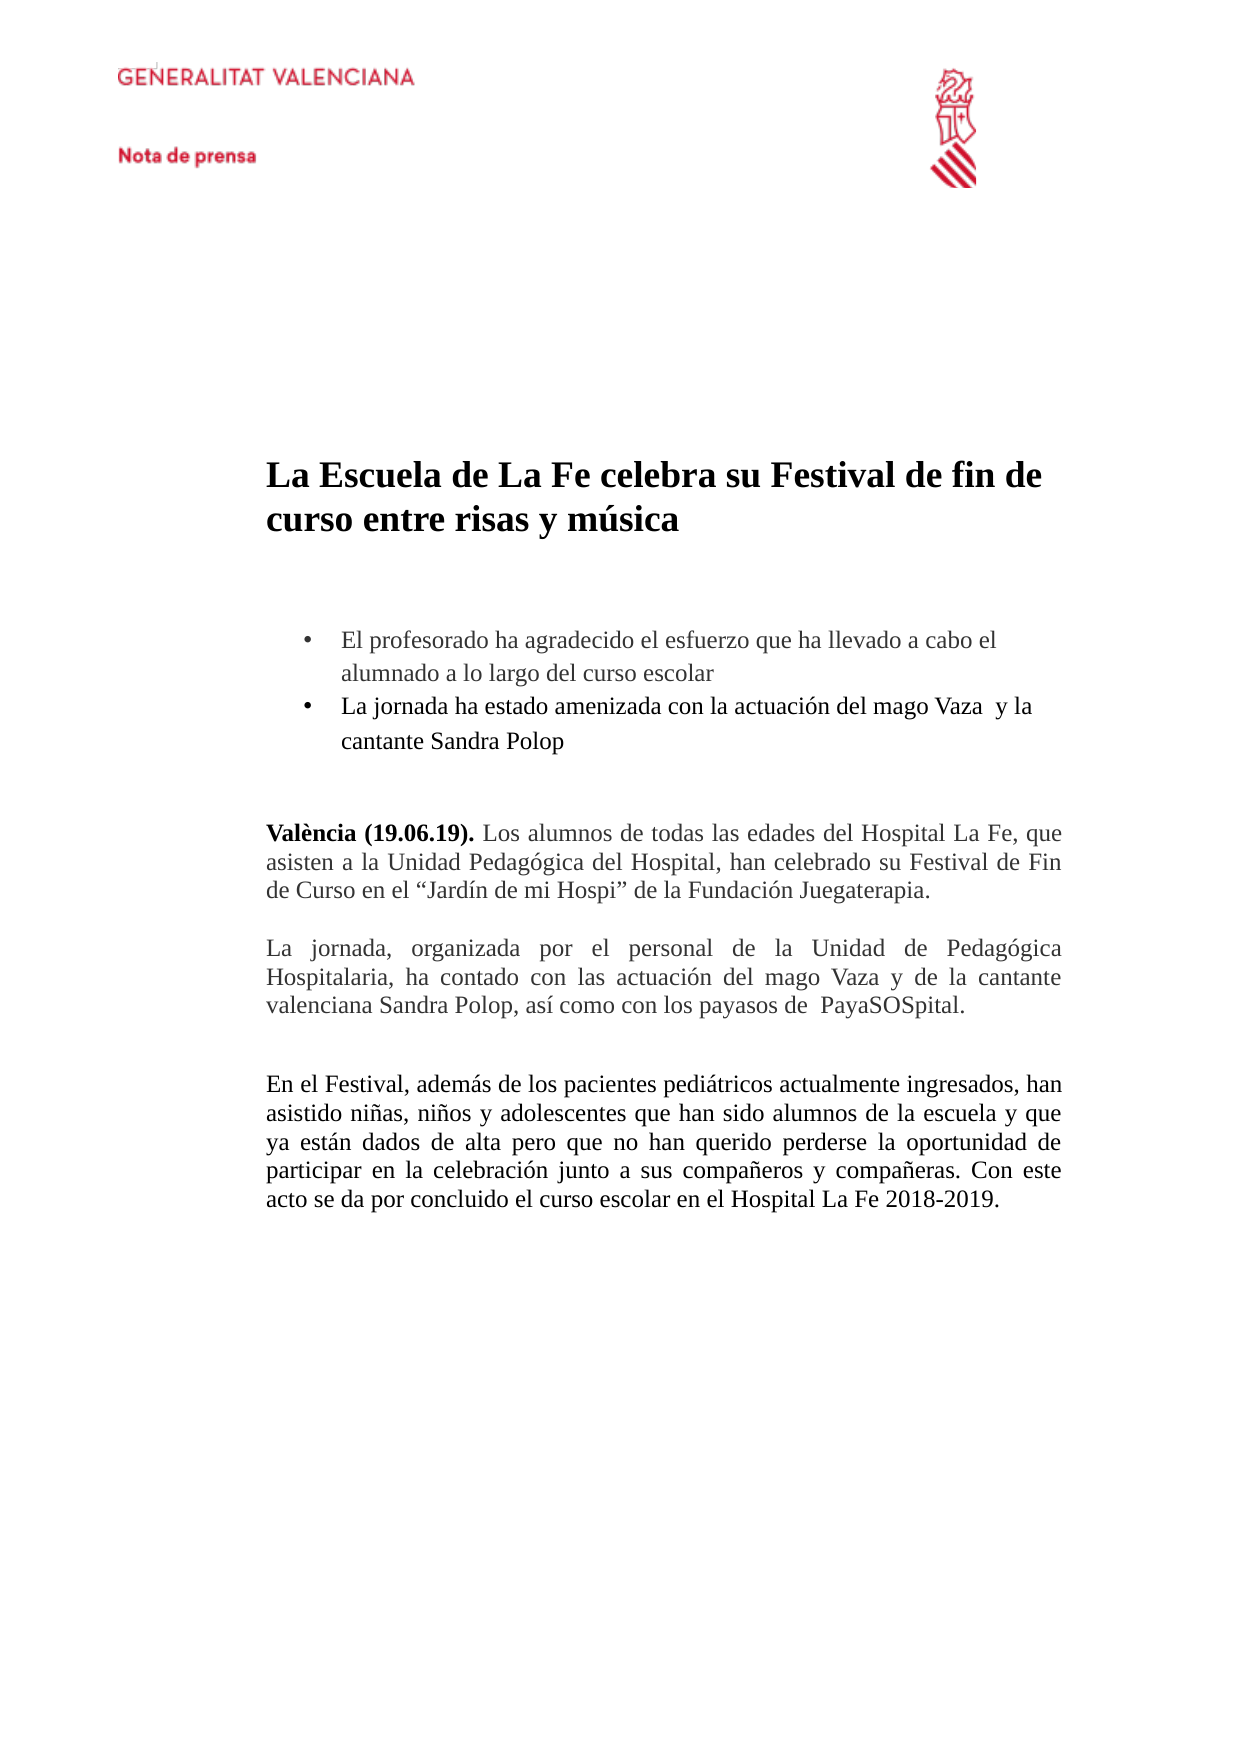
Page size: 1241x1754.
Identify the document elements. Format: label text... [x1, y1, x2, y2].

text La jornada, organizada por el personal de la Unidad de Pedagógica Hospitalaria, ha contado con las actuación del mago Vaza y de la cantante valenciana Sandra Polop, así como con los payasos de PayaSOSpital. [266, 933, 1063, 1019]
text València (19.06.19). Los alumnos de todas las edades del Hospital La Fe, que asisten a la Unidad Pedagógica del Hospital, han celebrado su Festival de Fin de Curso en el “Jardín de mi Hospi” de la Fundación Juegaterapia. [266, 818, 1063, 904]
list La jornada ha estado amenizada con la actuación del mago Vaza y la cantante Sandra Polop [303, 691, 1063, 754]
text En el Festival, además de los pacientes pediátricos actualmente ingresados, han asistido niñas, niños y adolescentes que han sido alumnos de la escuela y que ya están dados de alta pero que no han querido perderse la oportunidad de participar en la celebración junto a sus compañeros y compañeras. Con este acto se da por concluido el curso escolar en el Hospital La Fe 2018-2019. [266, 1069, 1063, 1213]
text La Escuela de La Fe celebra su Festival de fin de curso entre risas y música [266, 453, 1063, 539]
list El profesorado ha agradecido el esfuerzo que ha llevado a cabo el alumnado a lo largo del curso escolar [303, 625, 1063, 687]
